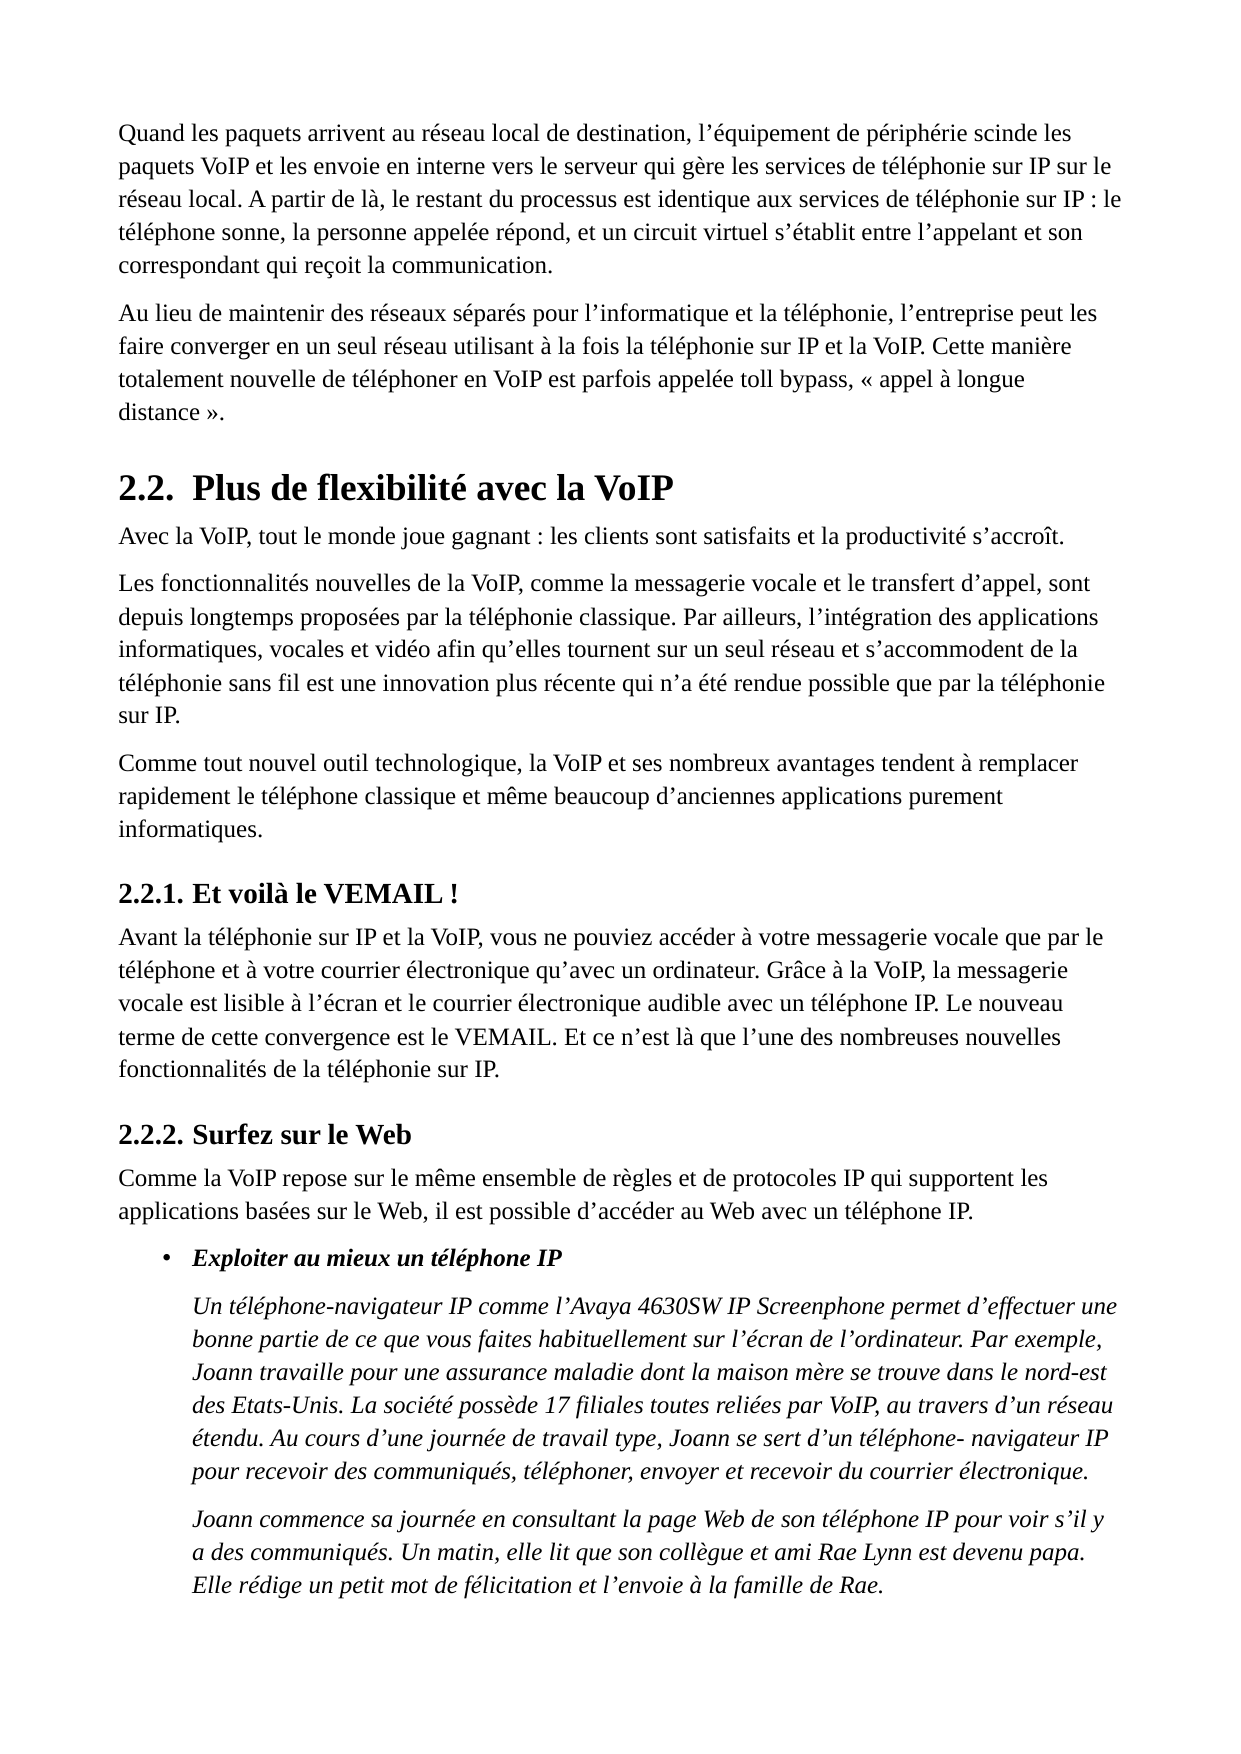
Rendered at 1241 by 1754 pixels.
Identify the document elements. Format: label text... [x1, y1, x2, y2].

text Les fonctionnalités nouvelles de la VoIP, comme la messagerie vocale et le transfert d’appel, sont depuis longtemps proposées par la téléphonie classique. Par ailleurs, l’intégration des applications informatiques, vocales et vidéo afin qu’elles tournent sur un seul réseau et s’accommodent de la téléphonie sans fil est une innovation plus récente qui n’a été rendue possible que par la téléphonie sur IP. [118, 568, 1122, 729]
subtitle Plus de flexibilité avec la VoIP [118, 465, 1122, 508]
list Joann commence sa journée en consultant la page Web de son téléphone IP pour voir s’il y a des communiqués. Un matin, elle lit que son collègue et ami Rae Lynn est devenu papa. Elle rédige un petit mot de félicitation et l’envoie à la famille de Rae. [162, 1504, 1122, 1598]
text Au lieu de maintenir des réseaux séparés pour l’informatique et la téléphonie, l’entreprise peut les faire converger en un seul réseau utilisant à la fois la téléphonie sur IP et la VoIP. Cette manière totalement nouvelle de téléphoner en VoIP est parfois appelée toll bypass, « appel à longue distance ». [118, 298, 1122, 426]
text Avant la téléphonie sur IP et la VoIP, vous ne pouviez accéder à votre messagerie vocale que par le téléphone et à votre courrier électronique qu’avec un ordinateur. Grâce à la VoIP, la messagerie vocale est lisible à l’écran et le courrier électronique audible avec un téléphone IP. Le nouveau terme de cette convergence est le VEMAIL. Et ce n’est là que l’une des nombreuses nouvelles fonctionnalités de la téléphonie sur IP. [118, 922, 1122, 1083]
subtitle Et voilà le VEMAIL ! [118, 876, 1122, 910]
text Quand les paquets arrivent au réseau local de destination, l’équipement de périphérie scinde les paquets VoIP et les envoie en interne vers le serveur qui gère les services de téléphonie sur IP sur le réseau local. A partir de là, le restant du processus est identique aux services de téléphonie sur IP : le téléphone sonne, la personne appelée répond, et un circuit virtuel s’établit entre l’appelant et son correspondant qui reçoit la communication. [118, 118, 1122, 279]
list Un téléphone-navigateur IP comme l’Avaya 4630SW IP Screenphone permet d’effectuer une bonne partie de ce que vous faites habituellement sur l’écran de l’ordinateur. Par exemple, Joann travaille pour une assurance maladie dont la maison mère se trouve dans le nord-est des Etats-Unis. La société possède 17 filiales toutes reliées par VoIP, au travers d’un réseau étendu. Au cours d’une journée de travail type, Joann se sert d’un téléphone- navigateur IP pour recevoir des communiqués, téléphoner, envoyer et recevoir du courrier électronique. [162, 1291, 1122, 1485]
list Exploiter au mieux un téléphone IP [162, 1243, 1122, 1272]
text Comme tout nouvel outil technologique, la VoIP et ses nombreux avantages tendent à remplacer rapidement le téléphone classique et même beaucoup d’anciennes applications purement informatiques. [118, 748, 1122, 843]
text Comme la VoIP repose sur le même ensemble de règles et de protocoles IP qui supportent les applications basées sur le Web, il est possible d’accéder au Web avec un téléphone IP. [118, 1163, 1122, 1224]
subtitle Surfez sur le Web [118, 1117, 1122, 1150]
text Avec la VoIP, tout le monde joue gagnant : les clients sont satisfaits et la productivité s’accroît. [118, 521, 1122, 550]
